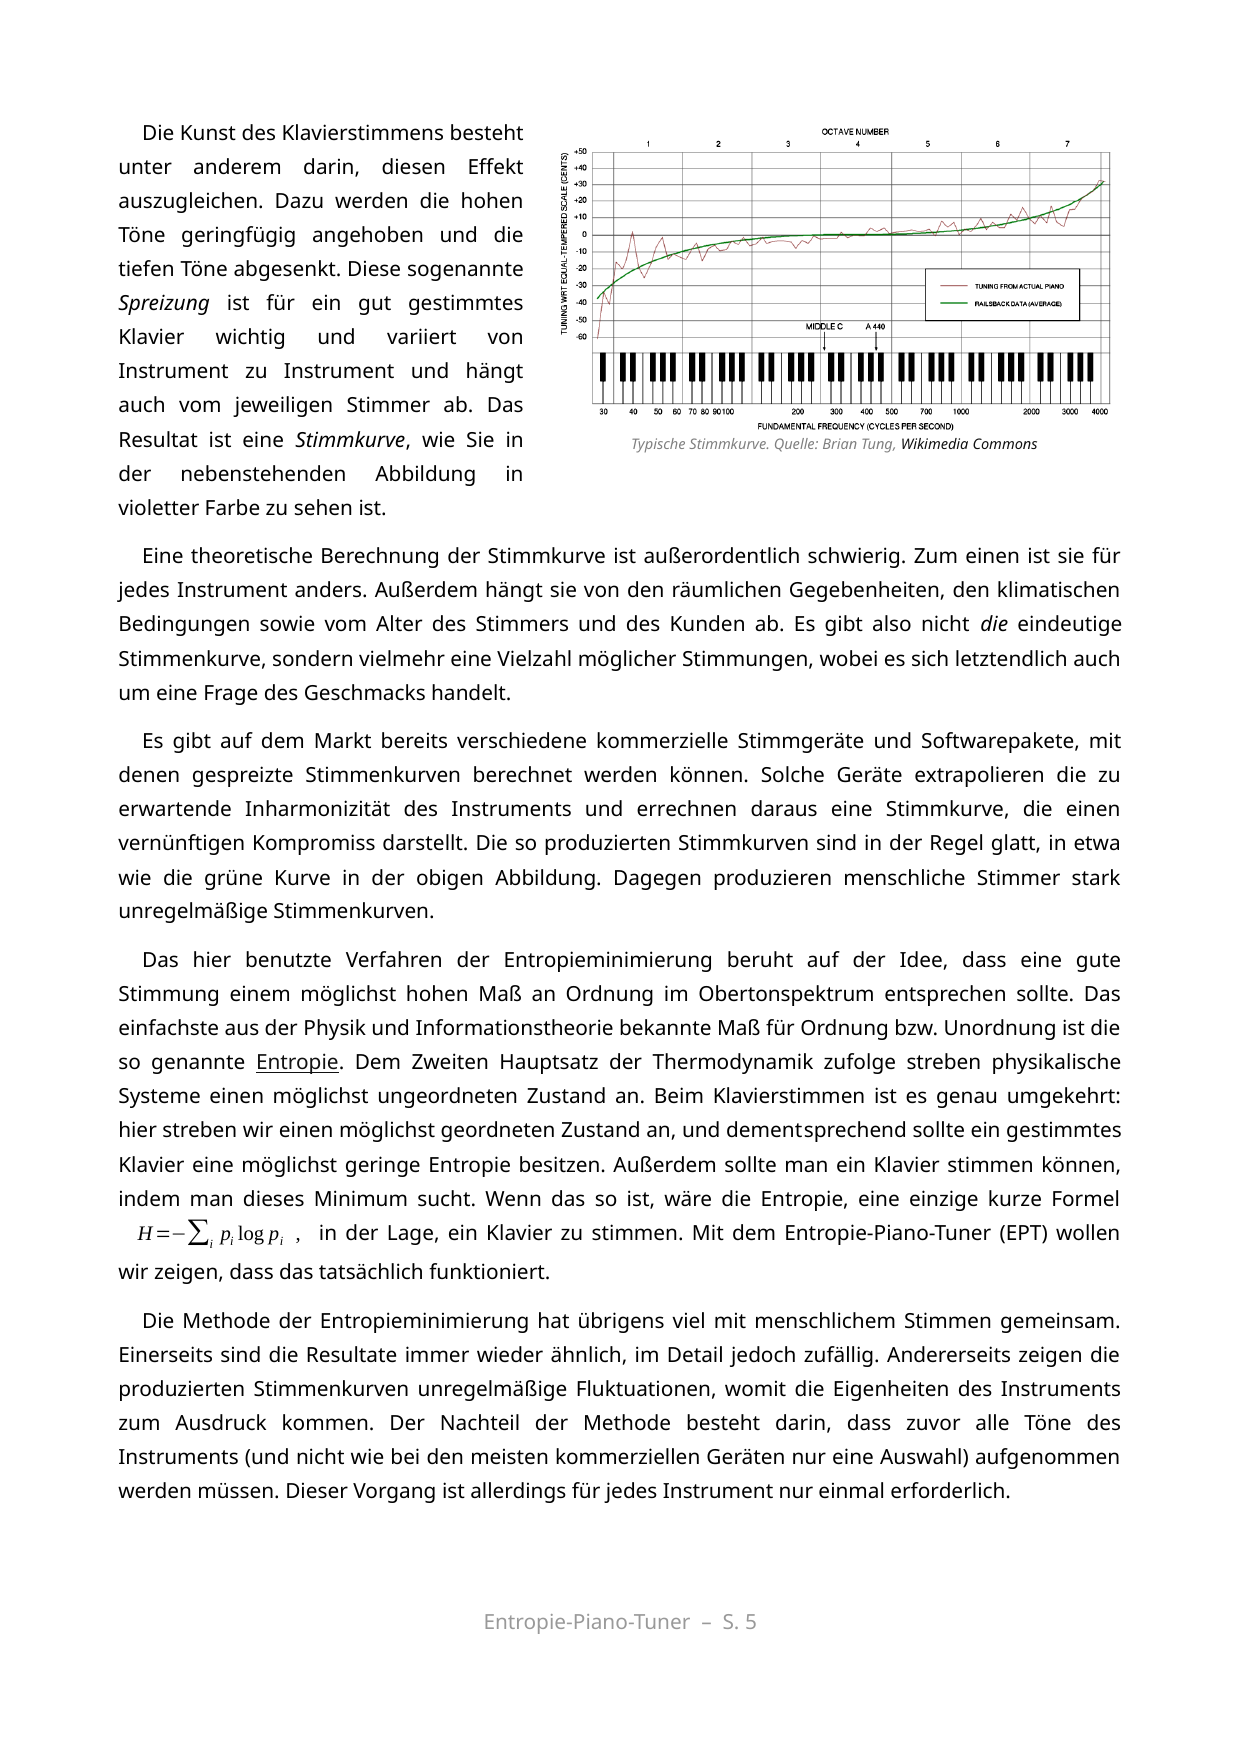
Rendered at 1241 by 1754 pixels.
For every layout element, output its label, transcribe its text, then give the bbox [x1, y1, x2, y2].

text Es gibt auf dem Markt bereits verschiedene kommerzielle Stimmgeräte und Softwarepakete, mit denen gespreizte Stimmenkurven berechnet werden können. Solche Geräte extrapolieren die zu erwartende Inharmonizität des Instruments und errechnen daraus eine Stimmkurve, die einen vernünftigen Kompromiss darstellt. Die so produzierten Stimmkurven sind in der Regel glatt, in etwa wie die grüne Kurve in der obigen Abbildung. Dagegen produzieren menschliche Stimmer stark unregelmäßige Stimmenkurven. [118, 726, 1122, 925]
text Die Kunst des Klavierstimmens besteht unter anderem darin, diesen Effekt auszugleichen. Dazu werden die hohen Töne geringfügig angehoben und die tiefen Töne abgesenkt. Diese sogenannte Spreizung ist für ein gut gestimmtes Klavier wichtig und variiert von Instrument zu Instrument und hängt auch vom jeweiligen Stimmer ab. Das Resultat ist eine Stimmkurve, wie Sie in der nebenstehenden Abbildung in violetter Farbe zu sehen ist. [118, 118, 1122, 521]
text Die Methode der Entropieminimierung hat übrigens viel mit menschlichem Stimmen gemeinsam. Einerseits sind die Resultate immer wieder ähnlich, im Detail jedoch zufällig. Andererseits zeigen die produzierten Stimmenkurven unregelmäßige Fluktuationen, womit die Eigenheiten des Instruments zum Ausdruck kommen. Der Nachteil der Methode besteht darin, dass zuvor alle Töne des Instruments (und nicht wie bei den meisten kommerziellen Geräten nur eine Auswahl) aufgenommen werden müssen. Dieser Vorgang ist allerdings für jedes Instrument nur einmal erforderlich. [118, 1306, 1122, 1504]
text Eine theoretische Berechnung der Stimmkurve ist außerordentlich schwierig. Zum einen ist sie für jedes Instrument anders. Außerdem hängt sie von den räumlichen Gegebenheiten, den klimatischen Bedingungen sowie vom Alter des Stimmers und des Kunden ab. Es gibt also nicht die eindeutige Stimmenkurve, sondern vielmehr eine Vielzahl möglicher Stimmungen, wobei es sich letztendlich auch um eine Frage des Geschmacks handelt. [118, 541, 1122, 706]
text Das hier benutzte Verfahren der Entropieminimierung beruht auf der Idee, dass eine gute Stimmung einem möglichst hohen Maß an Ordnung im Obertonspektrum entsprechen sollte. Das einfachste aus der Physik und Informationstheorie bekannte Maß für Ordnung bzw. Unordnung ist die so genannte Entropie. Dem Zweiten Hauptsatz der Thermodynamik zufolge streben physikalische Systeme einen möglichst ungeordneten Zustand an. Beim Klavierstimmen ist es genau umgekehrt: hier streben wir einen möglichst geordneten Zustand an, und dement­sprechend sollte ein gestimmtes Klavier eine möglichst geringe Entropie besitzen. Außerdem sollte man ein Klavier stimmen können, indem man dieses Minimum sucht. Wenn das so ist, wäre die Entropie, eine einzige kurze Formelin der Lage, ein Klavier zu stimmen. Mit dem Entropie-Piano-Tuner (EPT) wollen wir zeigen, dass das tatsächlich funktioniert. [118, 945, 1122, 1286]
text Typische Stimmkurve. Quelle: Brian Tung, Wikimedia Commons [553, 434, 1116, 454]
